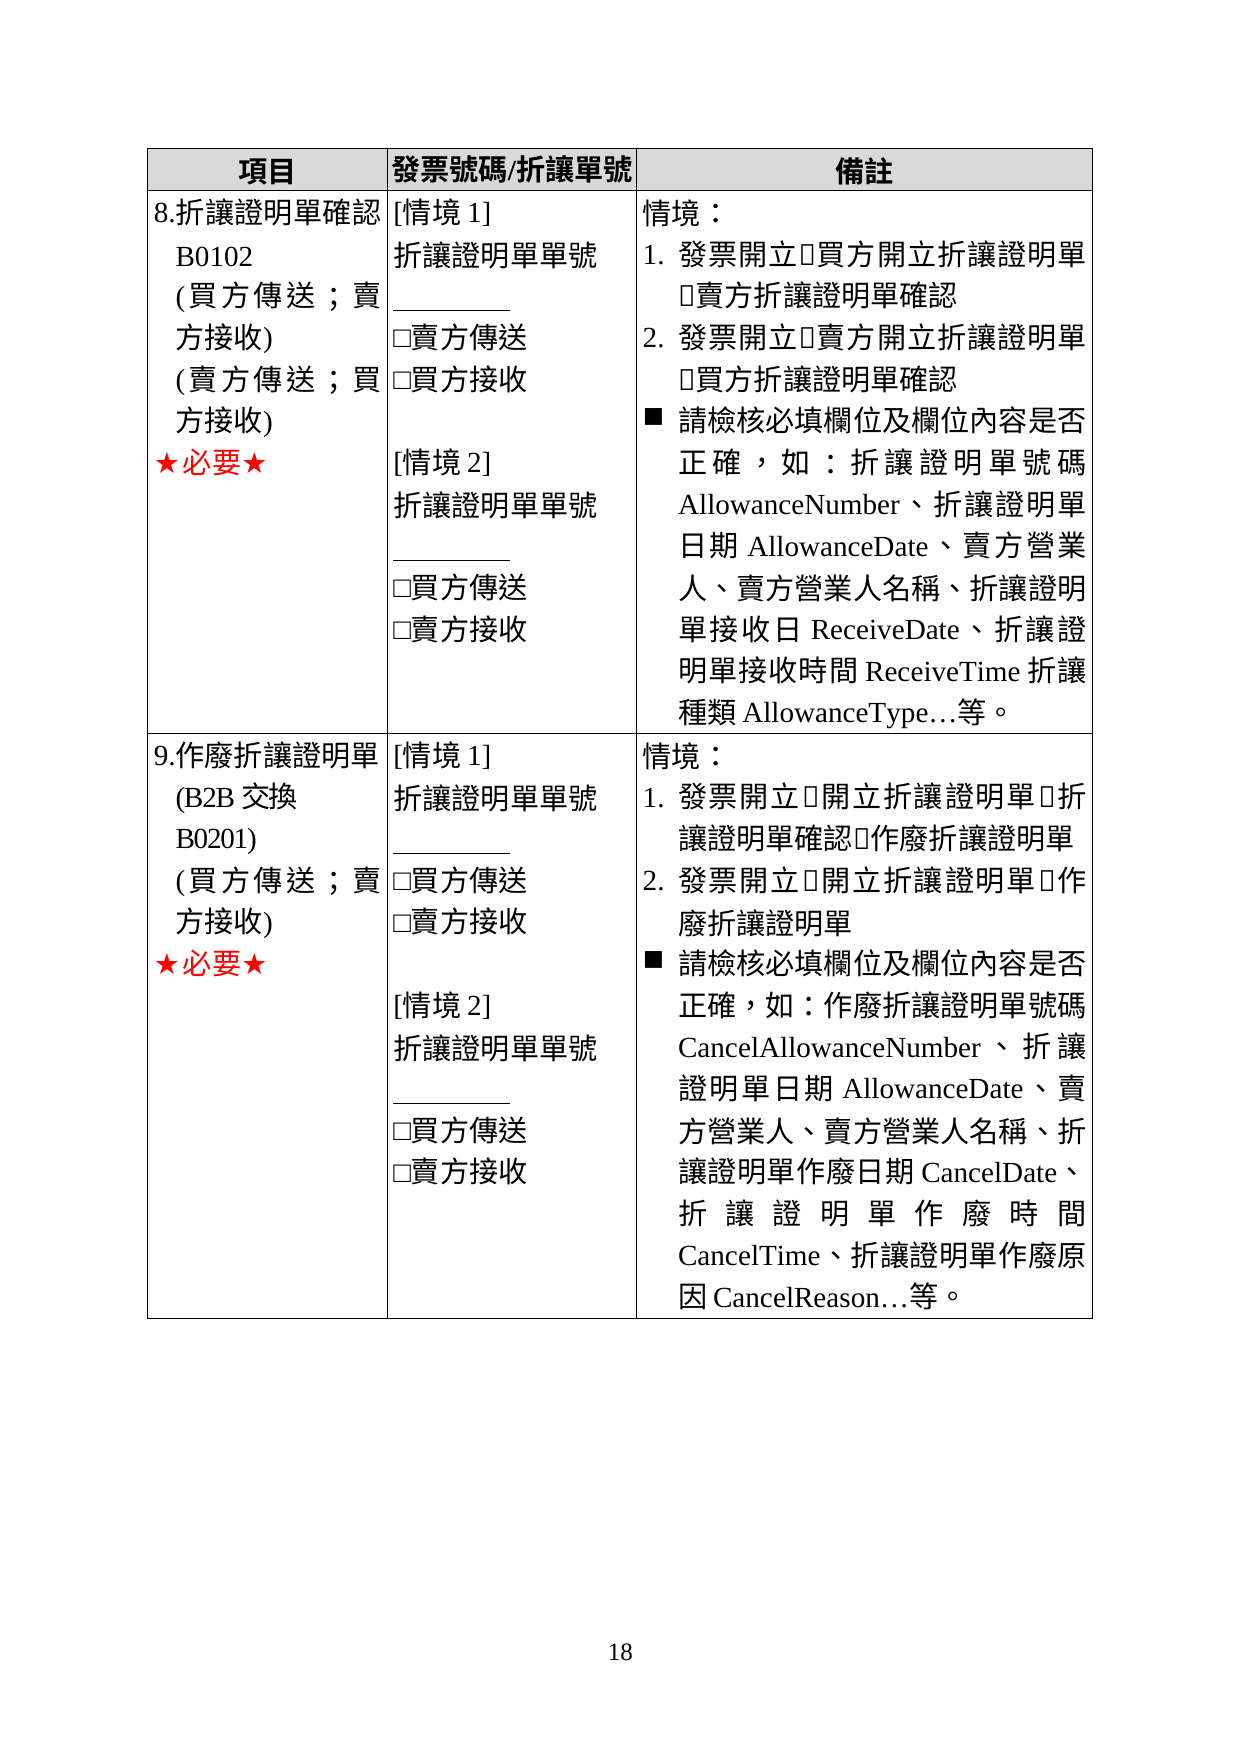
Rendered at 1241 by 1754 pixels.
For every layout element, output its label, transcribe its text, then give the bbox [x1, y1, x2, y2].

table_header 備註 [637, 149, 1092, 190]
table_cell 情境： 發票開立開立折讓證明單折讓證明單確認作廢折讓證明單 發票開立開立折讓證明單作廢折讓證明單 請檢核必填欄位及欄位內容是否正確，如：作廢折讓證明單號碼 CancelAllowanceNumber、折讓證明單日期AllowanceDate、賣方營業人、賣方營業人名稱、折讓證明單作廢日期CancelDate、折讓證明單作廢時間CancelTime、折讓證明單作廢原因CancelReason…等。 [637, 734, 1092, 1317]
table_header 發票號碼/折讓單號 [388, 149, 636, 190]
table_cell 8.折讓證明單確認B0102 (買方傳送；賣方接收) (賣方傳送；買方接收) ★必要★ [148, 191, 387, 733]
table_cell [情境1] 折讓證明單單號 □賣方傳送 □買方接收 [情境2] 折讓證明單單號 □買方傳送 □賣方接收 [388, 191, 636, 733]
table_cell [情境1] 折讓證明單單號 □買方傳送 □賣方接收 [情境2] 折讓證明單單號 □買方傳送 □賣方接收 [388, 734, 636, 1317]
table_header 項目 [148, 149, 387, 190]
table_cell 9.作廢折讓證明單 (B2B交換B0201) (買方傳送；賣方接收) ★必要★ [148, 734, 387, 1317]
table_cell 情境： 發票開立買方開立折讓證明單賣方折讓證明單確認 發票開立賣方開立折讓證明單買方折讓證明單確認 請檢核必填欄位及欄位內容是否正確，如：折讓證明單號碼 AllowanceNumber、折讓證明單日期AllowanceDate、賣方營業人、賣方營業人名稱、折讓證明單接收日ReceiveDate、折讓證明單接收時間ReceiveTime折讓種類AllowanceType…等。 [637, 191, 1092, 733]
